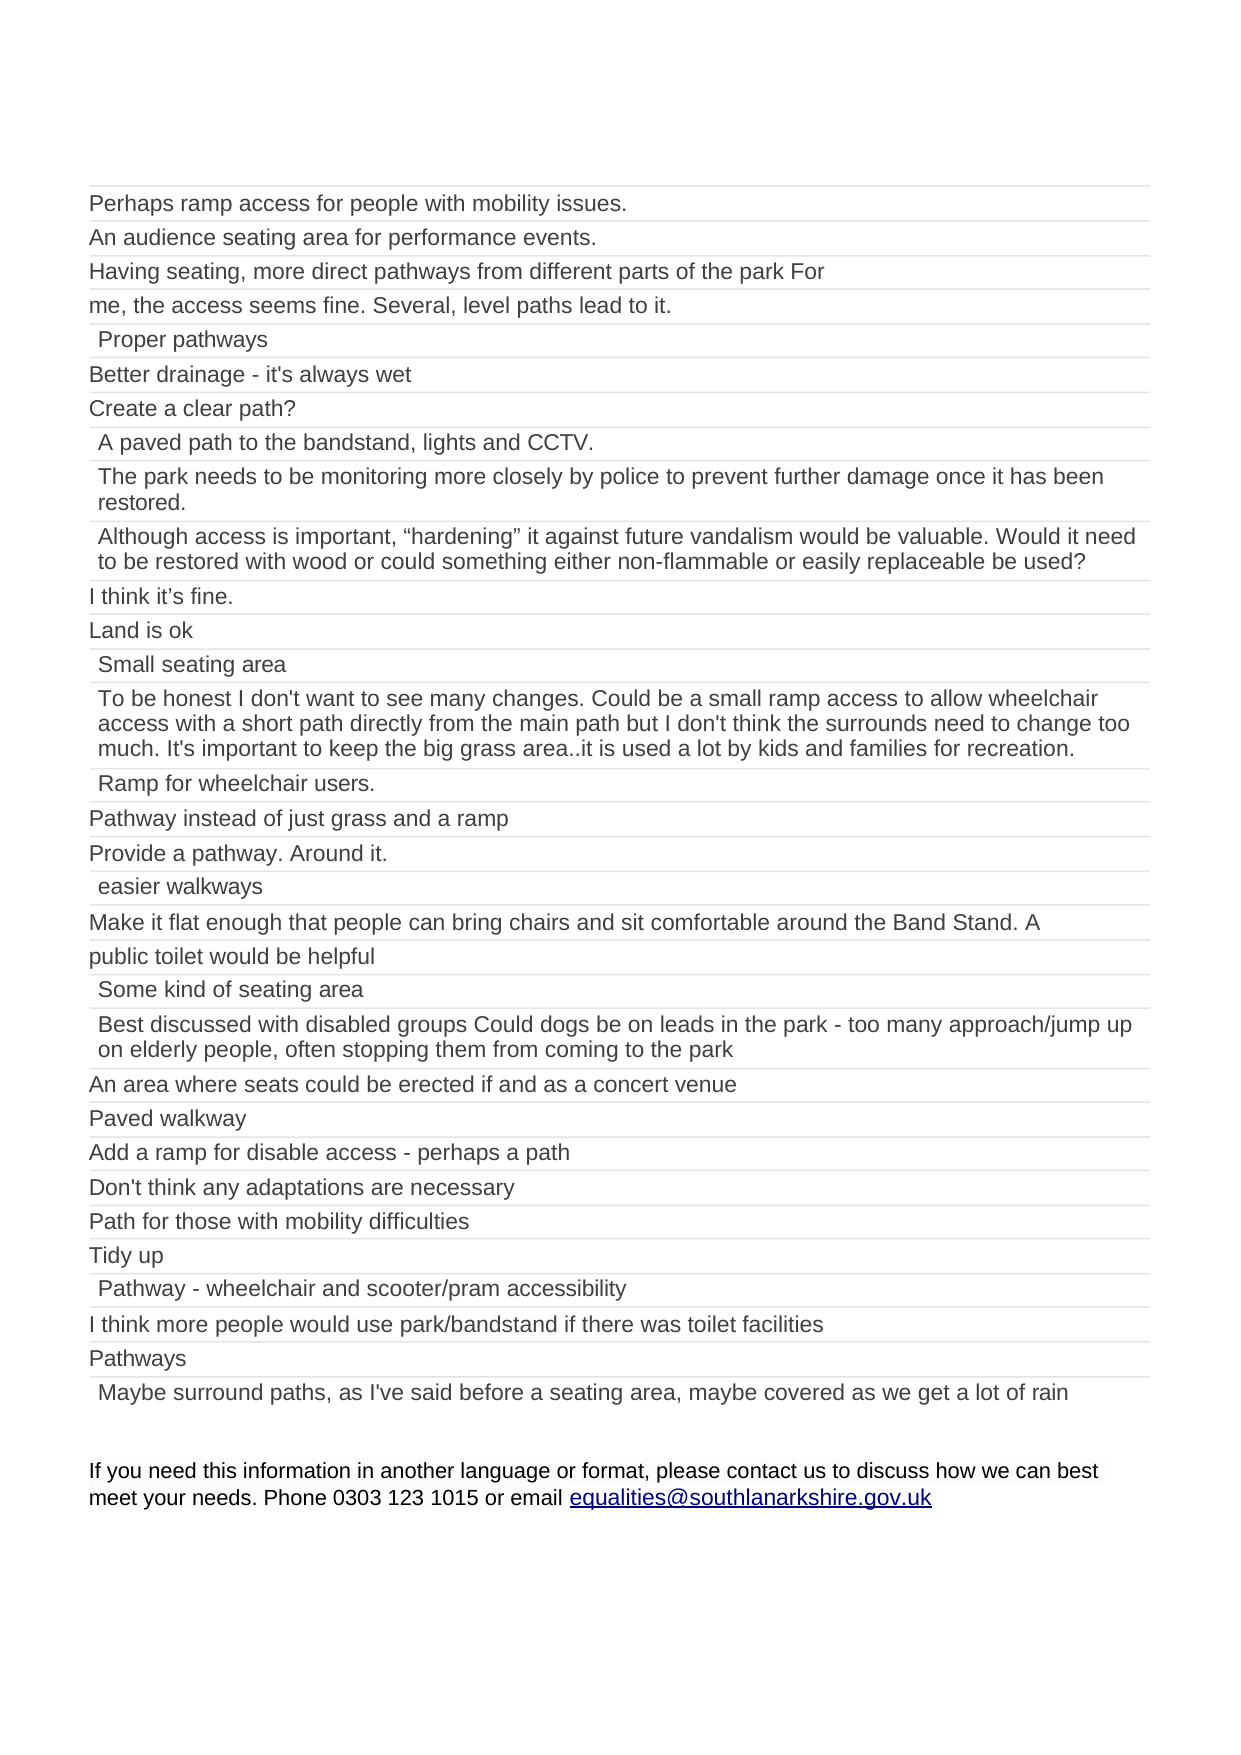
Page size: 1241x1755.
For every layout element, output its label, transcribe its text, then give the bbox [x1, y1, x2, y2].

text If you need this information in another language or format, please contact us to discuss how we can best meet your needs. Phone 0303 123 1015 or email equalities@southlanarkshire.gov.uk [88, 1458, 1152, 1510]
text Best discussed with disabled groups Could dogs be on leads in the park - too many approach/jump up on elderly people, often stopping them from coming to the park [98, 1012, 1152, 1062]
text Pathway instead of just grass and a ramp Provide a pathway. Around it. [88, 805, 592, 866]
text A paved path to the bandstand, lights and CCTV. [98, 429, 1152, 456]
text To be honest I don't want to see many changes. Could be a small ramp access to allow wheelchair access with a short path directly from the main path but I don't think the surrounds need to change too much. It's important to keep the big grass area..it is used a lot by kids and families for recreation. [98, 686, 1152, 762]
text Although access is important, “hardening” it against future vandalism would be valuable. Would it need to be restored with wood or could something either non-flammable or easily replaceable be used? [98, 524, 1152, 574]
text I think it’s fine. Land is ok [88, 583, 254, 643]
text Maybe surround paths, as I've said before a seating area, maybe covered as we get a lot of rain [98, 1379, 1152, 1405]
text Small seating area [98, 651, 1152, 677]
text I think more people would use park/bandstand if there was toilet facilities Pathways [88, 1311, 849, 1371]
text An area where seats could be erected if and as a concert venue Paved walkway [88, 1071, 773, 1131]
text Ramp for wheelchair users. [98, 770, 1152, 797]
text The park needs to be monitoring more closely by police to prevent further damage once it has been restored. [98, 465, 1152, 515]
text Path for those with mobility difficulties Tidy up [88, 1208, 484, 1268]
text Better drainage - it's always wet Create a clear path? [88, 361, 470, 422]
text Add a ramp for disable access - perhaps a path Don't think any adaptations are necessary [88, 1139, 592, 1200]
text Proper pathways [98, 326, 1152, 353]
text Perhaps ramp access for people with mobility issues. An audience seating area for performance events. [88, 190, 659, 250]
text Some kind of seating area [98, 977, 1152, 1003]
text Make it flat enough that people can bring chairs and sit comfortable around the Band Stand. A public toilet would be helpful [88, 908, 1041, 969]
text Having seating, more direct pathways from different parts of the park For me, the access seems fine. Several, level paths lead to it. [88, 258, 825, 318]
text Pathway - wheelchair and scooter/pram accessibility [98, 1276, 1152, 1302]
text easier walkways [98, 874, 1152, 900]
